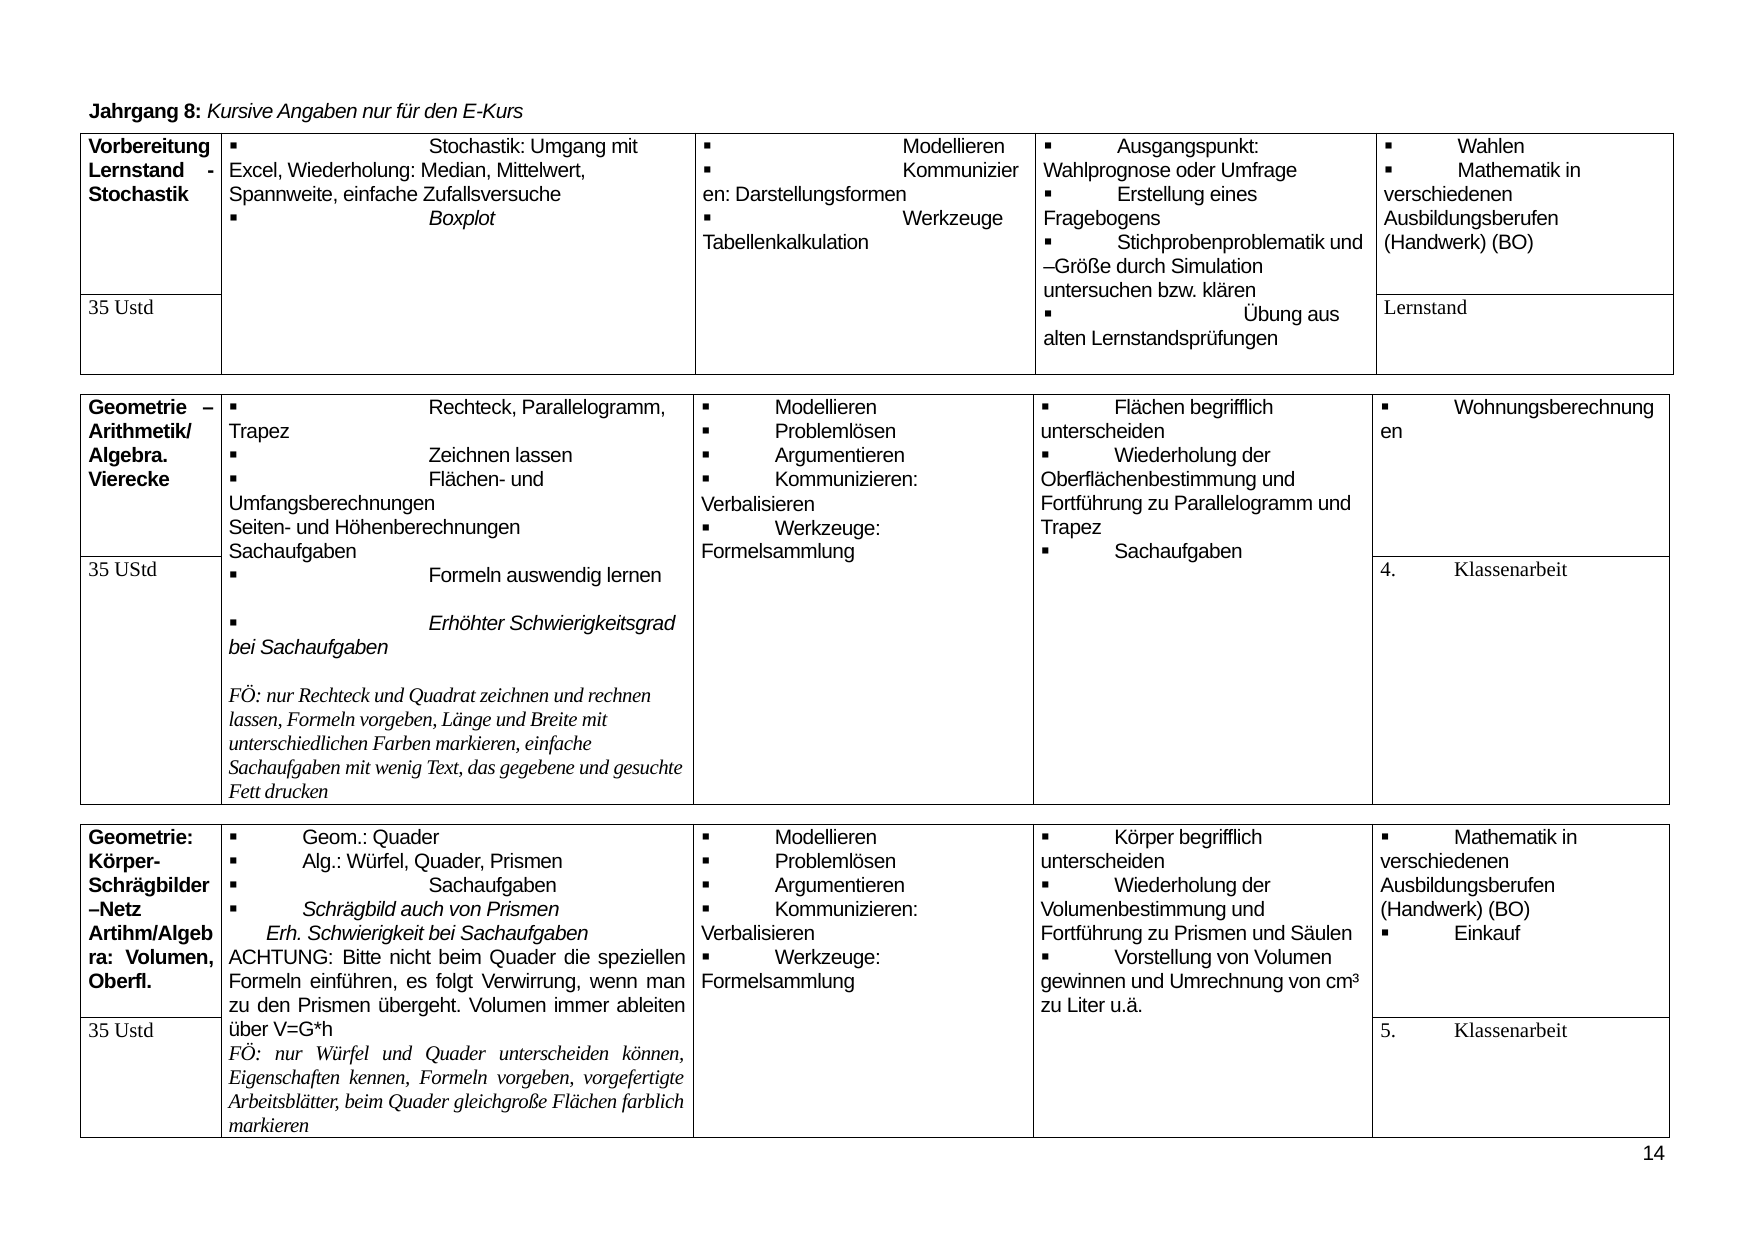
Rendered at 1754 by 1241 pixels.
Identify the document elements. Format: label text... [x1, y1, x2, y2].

table_header Mathematik in verschiedenen Ausbildungsberufen (Handwerk) (BO) Einkauf [1373, 825, 1669, 1017]
table_header Körper begrifflich unterscheiden Wiederholung der Volumenbestimmung und Fortführung zu Prismen und Säulen Vorstellung von Volumen gewinnen und Umrechnung von cm³ zu Liter u.ä. [1034, 825, 1372, 1137]
table_cell 35 Ustd [81, 295, 221, 374]
table_header Rechteck, Parallelogramm, Trapez Zeichnen lassen Flächen- und Umfangsberechnungen Seiten- und Höhenberechnungen Sachaufgaben Formeln auswendig lernen Erhöhter Schwierigkeitsgrad bei Sachaufgaben FÖ: nur Rechteck und Quadrat zeichnen und rechnen lassen, Formeln vorgeben, Länge und Breite mit unterschiedlichen Farben markieren, einfache Sachaufgaben mit wenig Text, das gegebene und gesuchte Fett drucken [222, 395, 693, 803]
table_header Stochastik: Umgang mit Excel, Wiederholung: Median, Mittelwert, Spannweite, einfache Zufallsversuche Boxplot [222, 134, 695, 374]
table_header Flächen begrifflich unterscheiden Wiederholung der Oberflächenbestimmung und Fortführung zu Parallelogramm und Trapez Sachaufgaben [1034, 395, 1372, 803]
table_header Wahlen Mathematik in verschiedenen Ausbildungsberufen (Handwerk) (BO) [1377, 134, 1673, 294]
table_header Wohnungsberechnungen [1373, 395, 1669, 556]
table_cell Klassenarbeit [1373, 557, 1669, 803]
table_header Modellieren Problemlösen Argumentieren Kommunizieren: Verbalisieren Werkzeuge: Formelsammlung [694, 825, 1033, 1137]
table_cell Klassenarbeit [1373, 1018, 1669, 1137]
table_header Geometrie: Körper-Schrägbilder –Netz Artihm/Algebra: Volumen, Oberfl. [81, 825, 221, 1017]
text Jahrgang 8: Kursive Angaben nur für den E-Kurs [89, 99, 1665, 123]
table_header Modellieren Problemlösen Argumentieren Kommunizieren: Verbalisieren Werkzeuge: Formelsammlung [694, 395, 1033, 803]
table_cell 35 UStd [81, 557, 221, 803]
table_header Geometrie – Arithmetik/ Algebra. Vierecke [81, 395, 221, 556]
table_cell Lernstand [1377, 295, 1673, 374]
table_header Geom.: Quader Alg.: Würfel, Quader, Prismen Sachaufgaben Schrägbild auch von Prismen Erh. Schwierigkeit bei Sachaufgaben ACHTUNG: Bitte nicht beim Quader die speziellen Formeln einführen, es folgt Verwirrung, wenn man zu den Prismen übergeht. Volumen immer ableiten über V=G*h FÖ: nur Würfel und Quader unterscheiden können, Eigenschaften kennen, Formeln vorgeben, vorgefertigte Arbeitsblätter, beim Quader gleichgroße Flächen farblich markieren [222, 825, 693, 1137]
table_cell 35 Ustd [81, 1018, 221, 1137]
table_header Modellieren Kommunizieren: Darstellungsformen Werkzeuge Tabellenkalkulation [696, 134, 1035, 374]
table_header Vorbereitung Lernstand - Stochastik [81, 134, 221, 294]
table_header Ausgangspunkt: Wahlprognose oder Umfrage Erstellung eines Fragebogens Stichprobenproblematik und –Größe durch Simulation untersuchen bzw. klären Übung aus alten Lernstandsprüfungen [1036, 134, 1376, 374]
